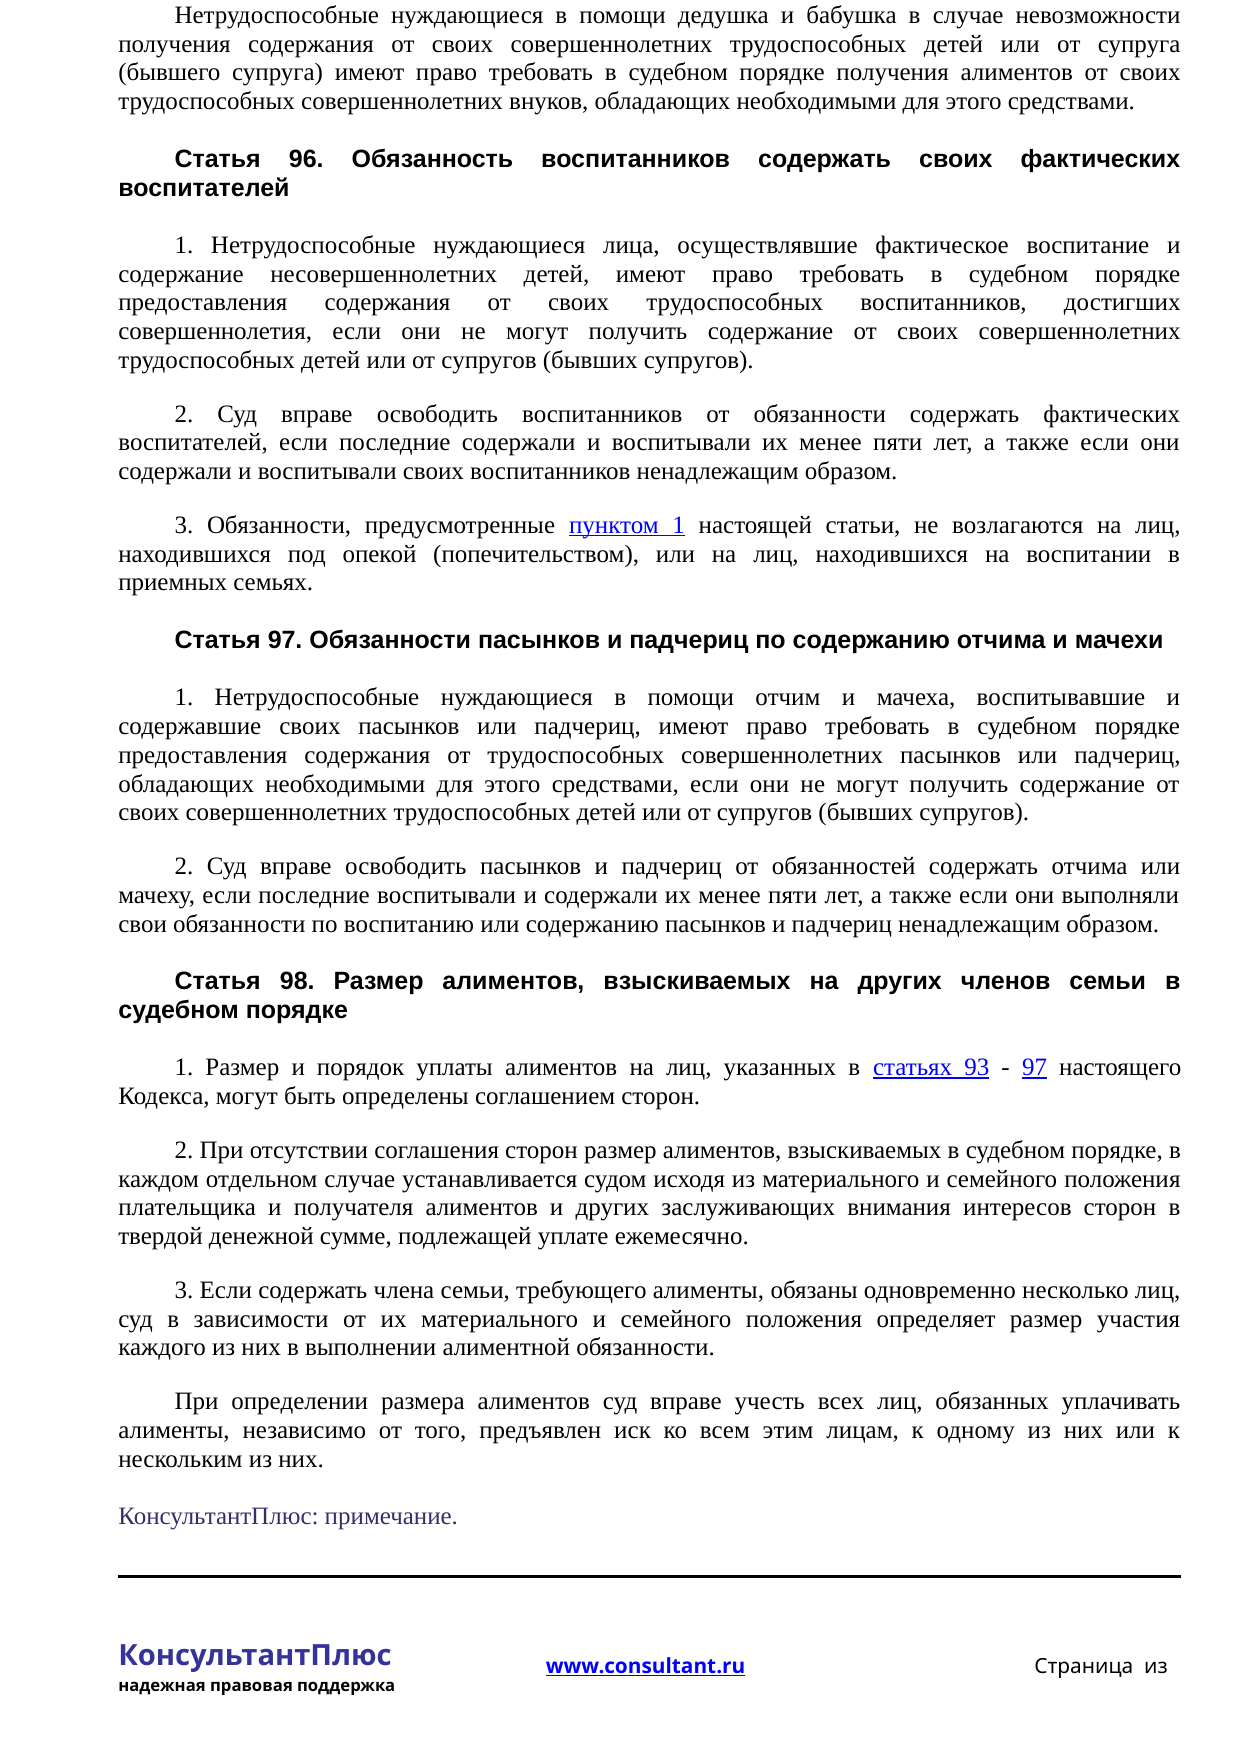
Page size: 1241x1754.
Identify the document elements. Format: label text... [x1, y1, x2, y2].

text 2. Суд вправе освободить пасынков и падчериц от обязанностей содержать отчима или мачеху, если последние воспитывали и содержали их менее пяти лет, а также если они выполняли свои обязанности по воспитанию или содержанию пасынков и падчериц ненадлежащим образом. [118, 851, 1181, 937]
text 1. Размер и порядок уплаты алиментов на лиц, указанных в статьях 93 - 97 настоящего Кодекса, могут быть определены соглашением сторон. [118, 1052, 1181, 1110]
text 1. Нетрудоспособные нуждающиеся лица, осуществлявшие фактическое воспитание и содержание несовершеннолетних детей, имеют право требовать в судебном порядке предоставления содержания от своих трудоспособных воспитанников, достигших совершеннолетия, если они не могут получить содержание от своих совершеннолетних трудоспособных детей или от супругов (бывших супругов). [118, 230, 1181, 374]
text 2. При отсутствии соглашения сторон размер алиментов, взыскиваемых в судебном порядке, в каждом отдельном случае устанавливается судом исходя из материального и семейного положения плательщика и получателя алиментов и других заслуживающих внимания интересов сторон в твердой денежной сумме, подлежащей уплате ежемесячно. [118, 1135, 1181, 1250]
title Статья 97. Обязанности пасынков и падчериц по содержанию отчима и мачехи [118, 625, 1181, 654]
text При определении размера алиментов суд вправе учесть всех лиц, обязанных уплачивать алименты, независимо от того, предъявлен иск ко всем этим лицам, к одному из них или к нескольким из них. [118, 1386, 1181, 1472]
text Нетрудоспособные нуждающиеся в помощи дедушка и бабушка в случае невозможности получения содержания от своих совершеннолетних трудоспособных детей или от супруга (бывшего супруга) имеют право требовать в судебном порядке получения алиментов от своих трудоспособных совершеннолетних внуков, обладающих необходимыми для этого средствами. [118, 0, 1181, 115]
text КонсультантПлюс: примечание. [118, 1501, 1181, 1530]
text 3. Если содержать члена семьи, требующего алименты, обязаны одновременно несколько лиц, суд в зависимости от их материального и семейного положения определяет размер участия каждого из них в выполнении алиментной обязанности. [118, 1275, 1181, 1361]
title Статья 96. Обязанность воспитанников содержать своих фактических воспитателей [118, 144, 1181, 201]
title Статья 98. Размер алиментов, взыскиваемых на других членов семьи в судебном порядке [118, 966, 1181, 1024]
text 1. Нетрудоспособные нуждающиеся в помощи отчим и мачеха, воспитывавшие и содержавшие своих пасынков или падчериц, имеют право требовать в судебном порядке предоставления содержания от трудоспособных совершеннолетних пасынков или падчериц, обладающих необходимыми для этого средствами, если они не могут получить содержание от своих совершеннолетних трудоспособных детей или от супругов (бывших супругов). [118, 682, 1181, 826]
text 2. Суд вправе освободить воспитанников от обязанности содержать фактических воспитателей, если последние содержали и воспитывали их менее пяти лет, а также если они содержали и воспитывали своих воспитанников ненадлежащим образом. [118, 399, 1181, 485]
text 3. Обязанности, предусмотренные пунктом 1 настоящей статьи, не возлагаются на лиц, находившихся под опекой (попечительством), или на лиц, находившихся на воспитании в приемных семьях. [118, 510, 1181, 596]
